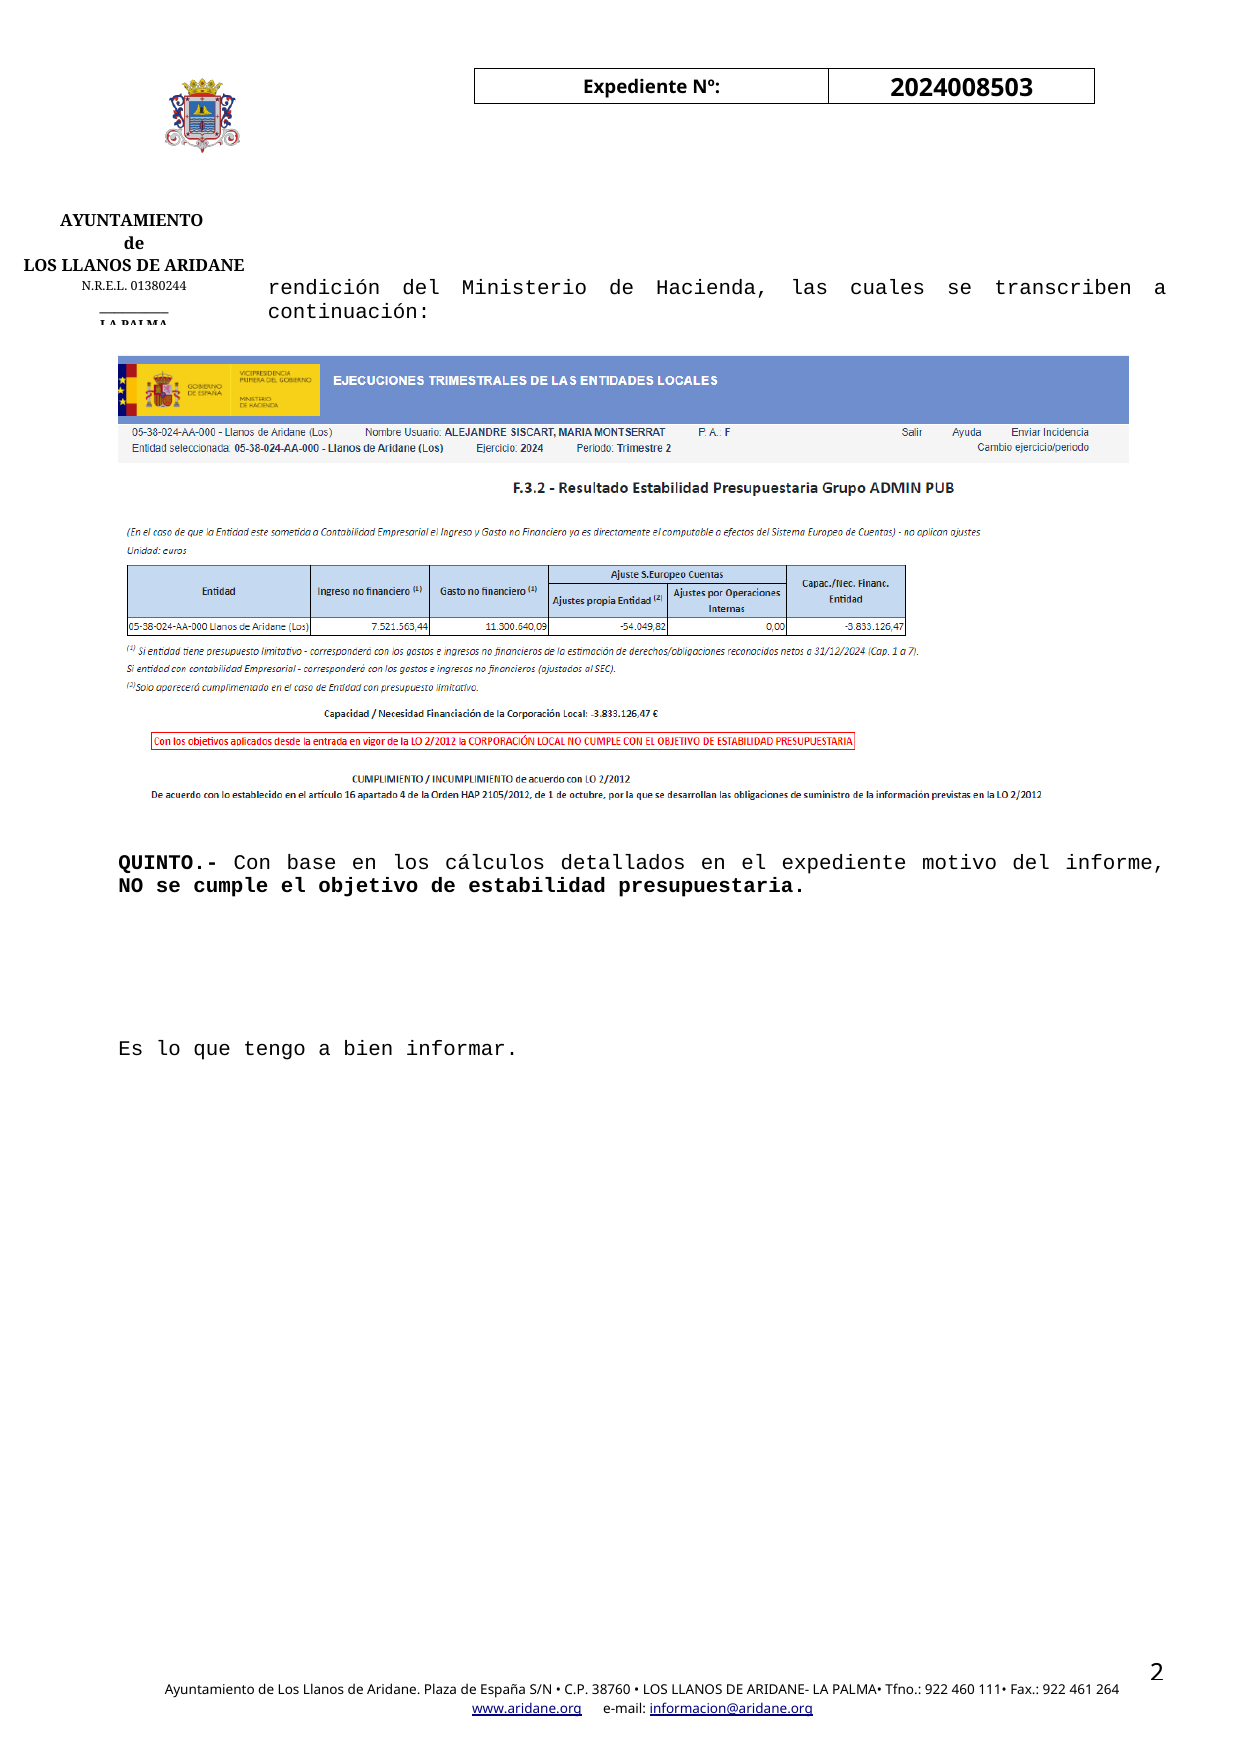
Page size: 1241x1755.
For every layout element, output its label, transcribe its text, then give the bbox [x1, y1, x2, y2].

text QUINTO.- Con base en los cálculos detallados en el expediente motivo del informe, NO se cumple el objetivo de estabilidad presupuestaria. [118, 852, 1167, 899]
text Es lo que tengo a bien informar. [118, 1038, 1167, 1062]
text rendición del Ministerio de Hacienda, las cuales se transcriben a continuación: [268, 277, 1167, 324]
